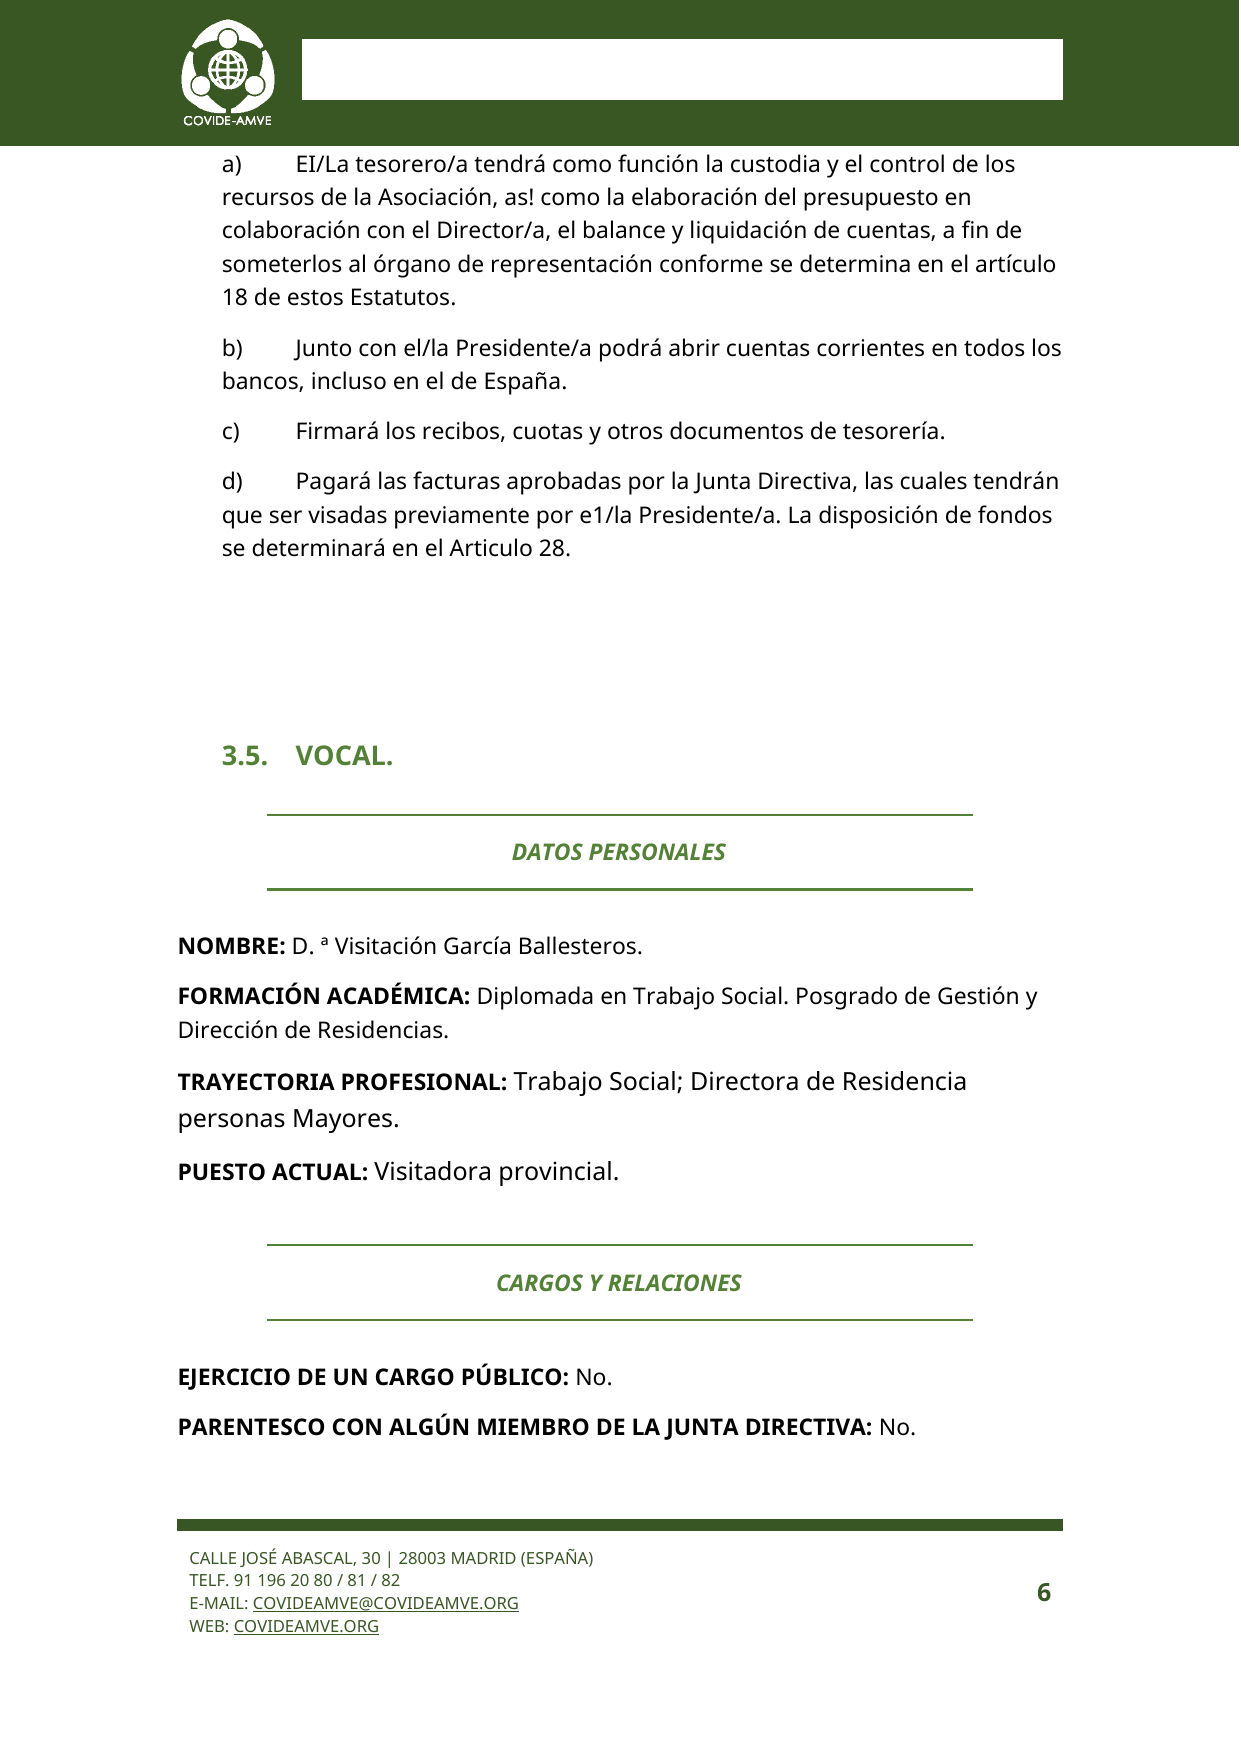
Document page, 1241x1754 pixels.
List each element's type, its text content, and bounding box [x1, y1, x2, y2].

text TRAYECTORIA PROFESIONAL: Trabajo Social; Directora de Residencia personas Mayores. [177, 1064, 1063, 1134]
text PARENTESCO CON ALGÚN MIEMBRO DE LA JUNTA DIRECTIVA: No. [177, 1411, 1063, 1442]
text NOMBRE: D. ª Visitación García Ballesteros. [177, 930, 1063, 961]
list EI/La tesorero/a tendrá como función la custodia y el control de los recursos de la Asociación, as! como la elaboración del presupuesto en colaboración con el Director/a, el balance y liquidación de cuentas, a fin de someterlos al órgano de representación conforme se determina en el artículo 18 de estos Estatutos. [222, 148, 1063, 313]
text DATOS PERSONALES [267, 816, 973, 888]
text EJERCICIO DE UN CARGO PÚBLICO: No. [177, 1361, 1063, 1392]
list Pagará las facturas aprobadas por la Junta Directiva, las cuales tendrán que ser visadas previamente por e1/la Presidente/a. La disposición de fondos se determinará en el Articulo 28. [222, 465, 1063, 563]
text FORMACIÓN ACADÉMICA: Diplomada en Trabajo Social. Posgrado de Gestión y Dirección de Residencias. [177, 980, 1063, 1045]
list Junto con el/la Presidente/a podrá abrir cuentas corrientes en todos los bancos, incluso en el de España. [222, 331, 1063, 396]
text PUESTO ACTUAL: Visitadora provincial. [177, 1153, 1063, 1187]
list Firmará los recibos, cuotas y otros documentos de tesorería. [222, 415, 1063, 446]
list VOCAL. [222, 737, 1063, 773]
text CARGOS Y RELACIONES [267, 1246, 973, 1319]
